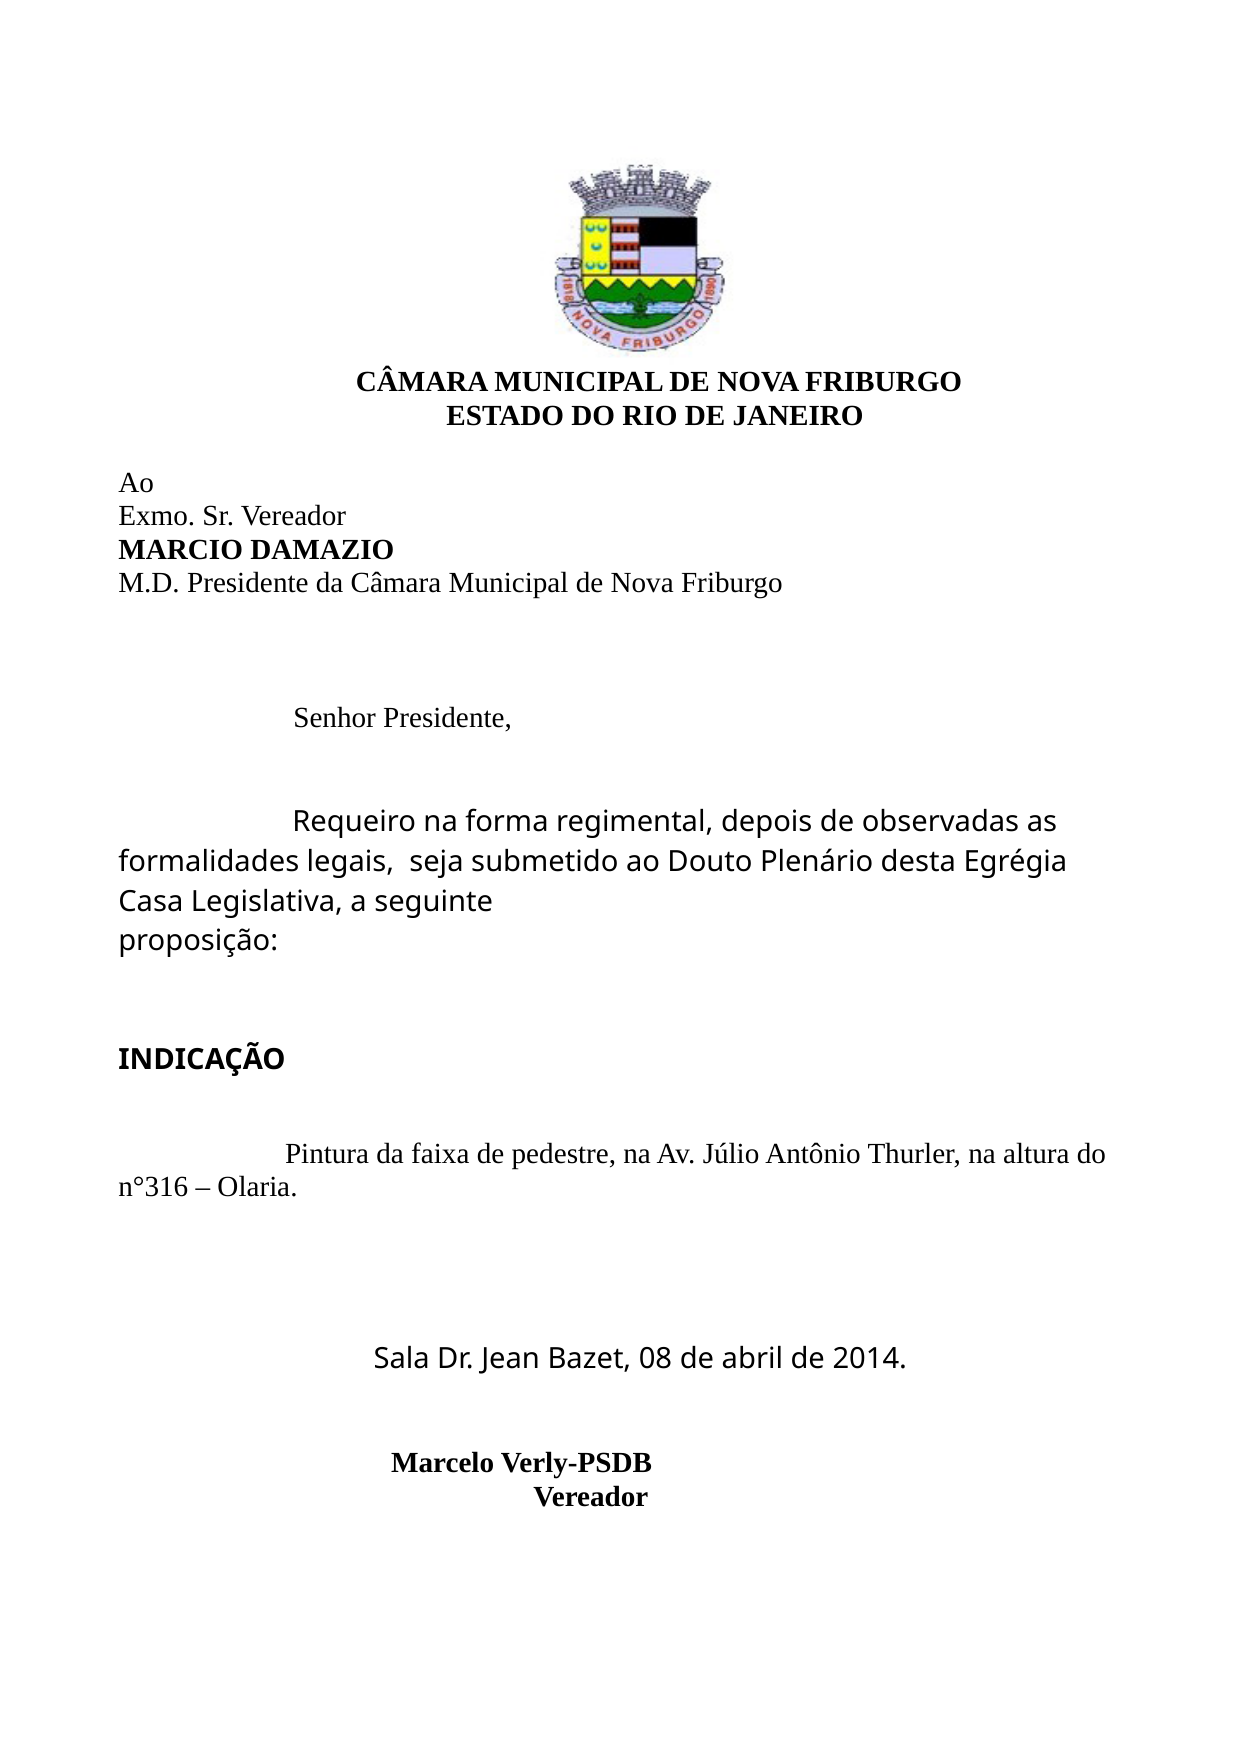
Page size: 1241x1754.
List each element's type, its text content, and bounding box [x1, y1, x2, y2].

text CÂMARA MUNICIPAL DE NOVA FRIBURGO [118, 118, 1122, 398]
text Requeiro na forma regimental, depois de observadas as formalidades legais, seja submetido ao Douto Plenário desta Egrégia Casa Legislativa, a seguinte [118, 800, 1122, 919]
text INDICAÇÃO [118, 1038, 1122, 1078]
text Marcelo Verly-PSDB [118, 1445, 1122, 1479]
text Vereador [118, 1479, 1122, 1513]
text MARCIO DAMAZIO [118, 532, 1122, 566]
text Pintura da faixa de pedestre, na Av. Júlio Antônio Thurler, na altura do n°316 – Olaria. [118, 1136, 1122, 1203]
text Senhor Presidente, [118, 700, 1122, 733]
text M.D. Presidente da Câmara Municipal de Nova Friburgo [118, 566, 1122, 599]
text Exmo. Sr. Vereador [118, 498, 1122, 532]
text Ao [118, 465, 1122, 498]
text ESTADO DO RIO DE JANEIRO [118, 398, 1122, 431]
text proposição: [118, 919, 1122, 959]
text Sala Dr. Jean Bazet, 08 de abril de 2014. [118, 1337, 1122, 1377]
